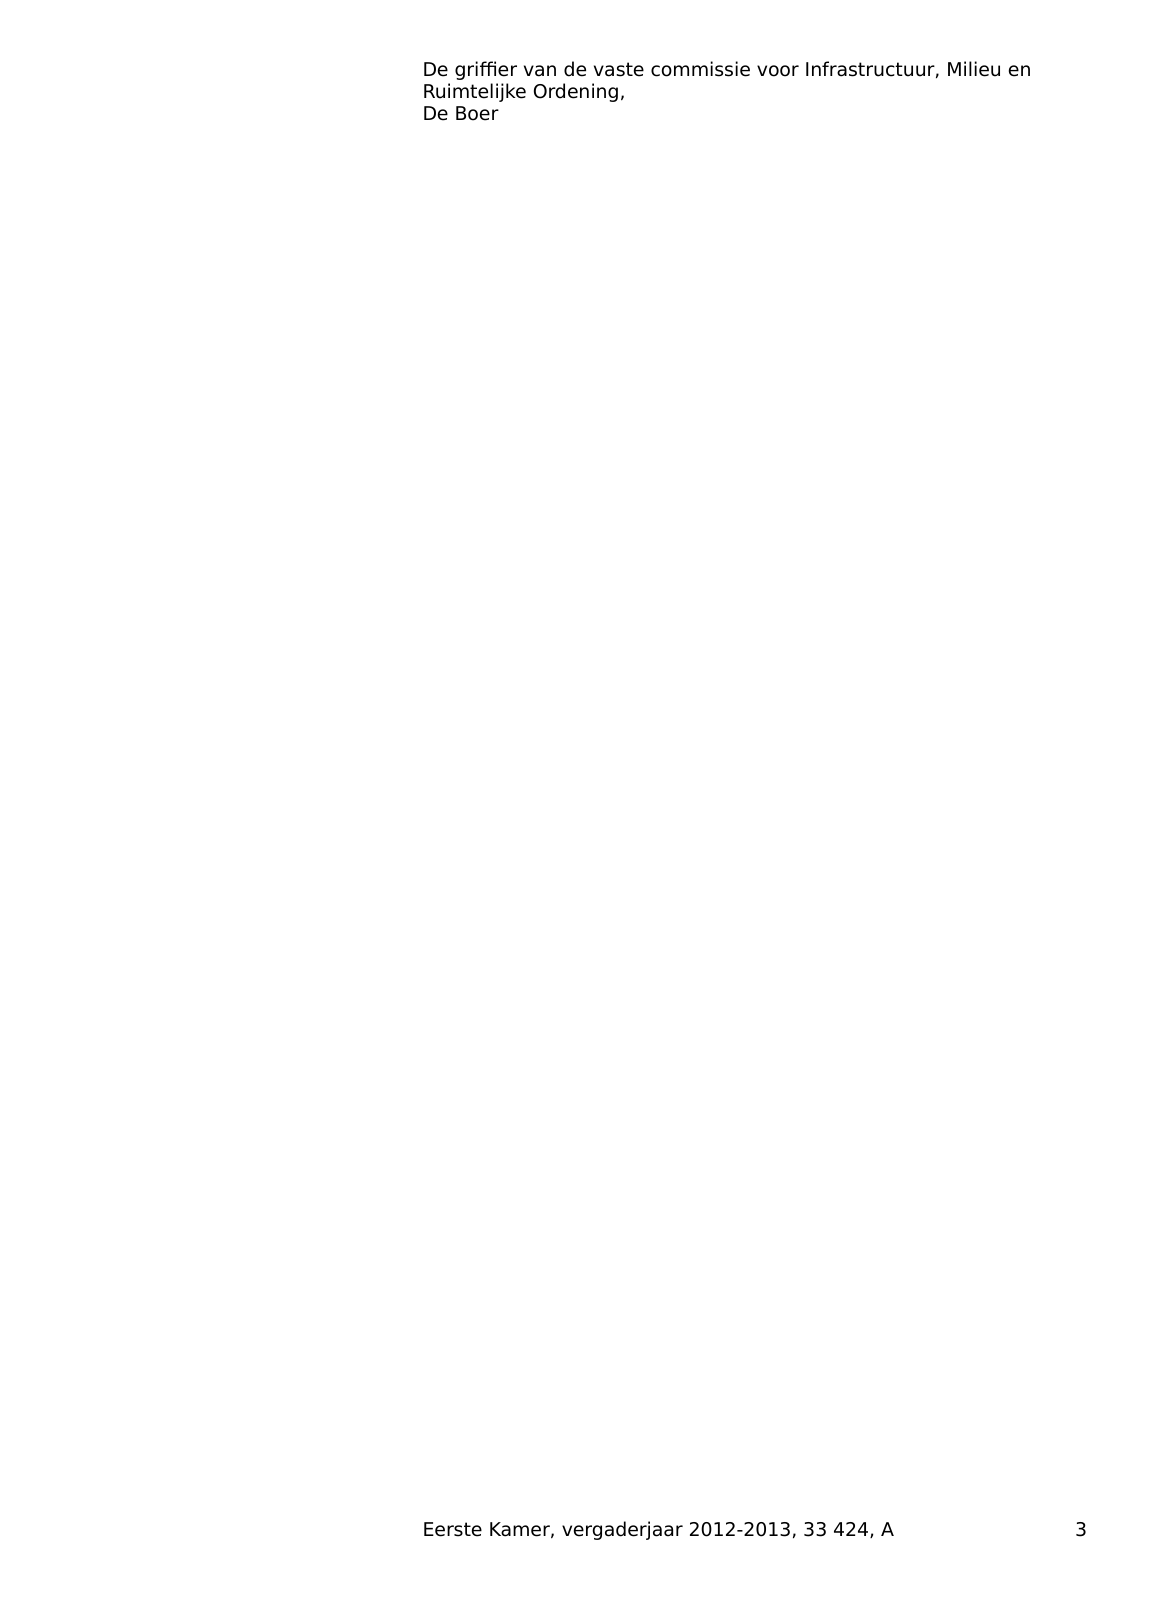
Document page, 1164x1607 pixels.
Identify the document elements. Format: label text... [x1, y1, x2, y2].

text De griffier van de vaste commissie voor Infrastructuur, Milieu en Ruimtelijke Ordening, De Boer [422, 59, 1087, 125]
